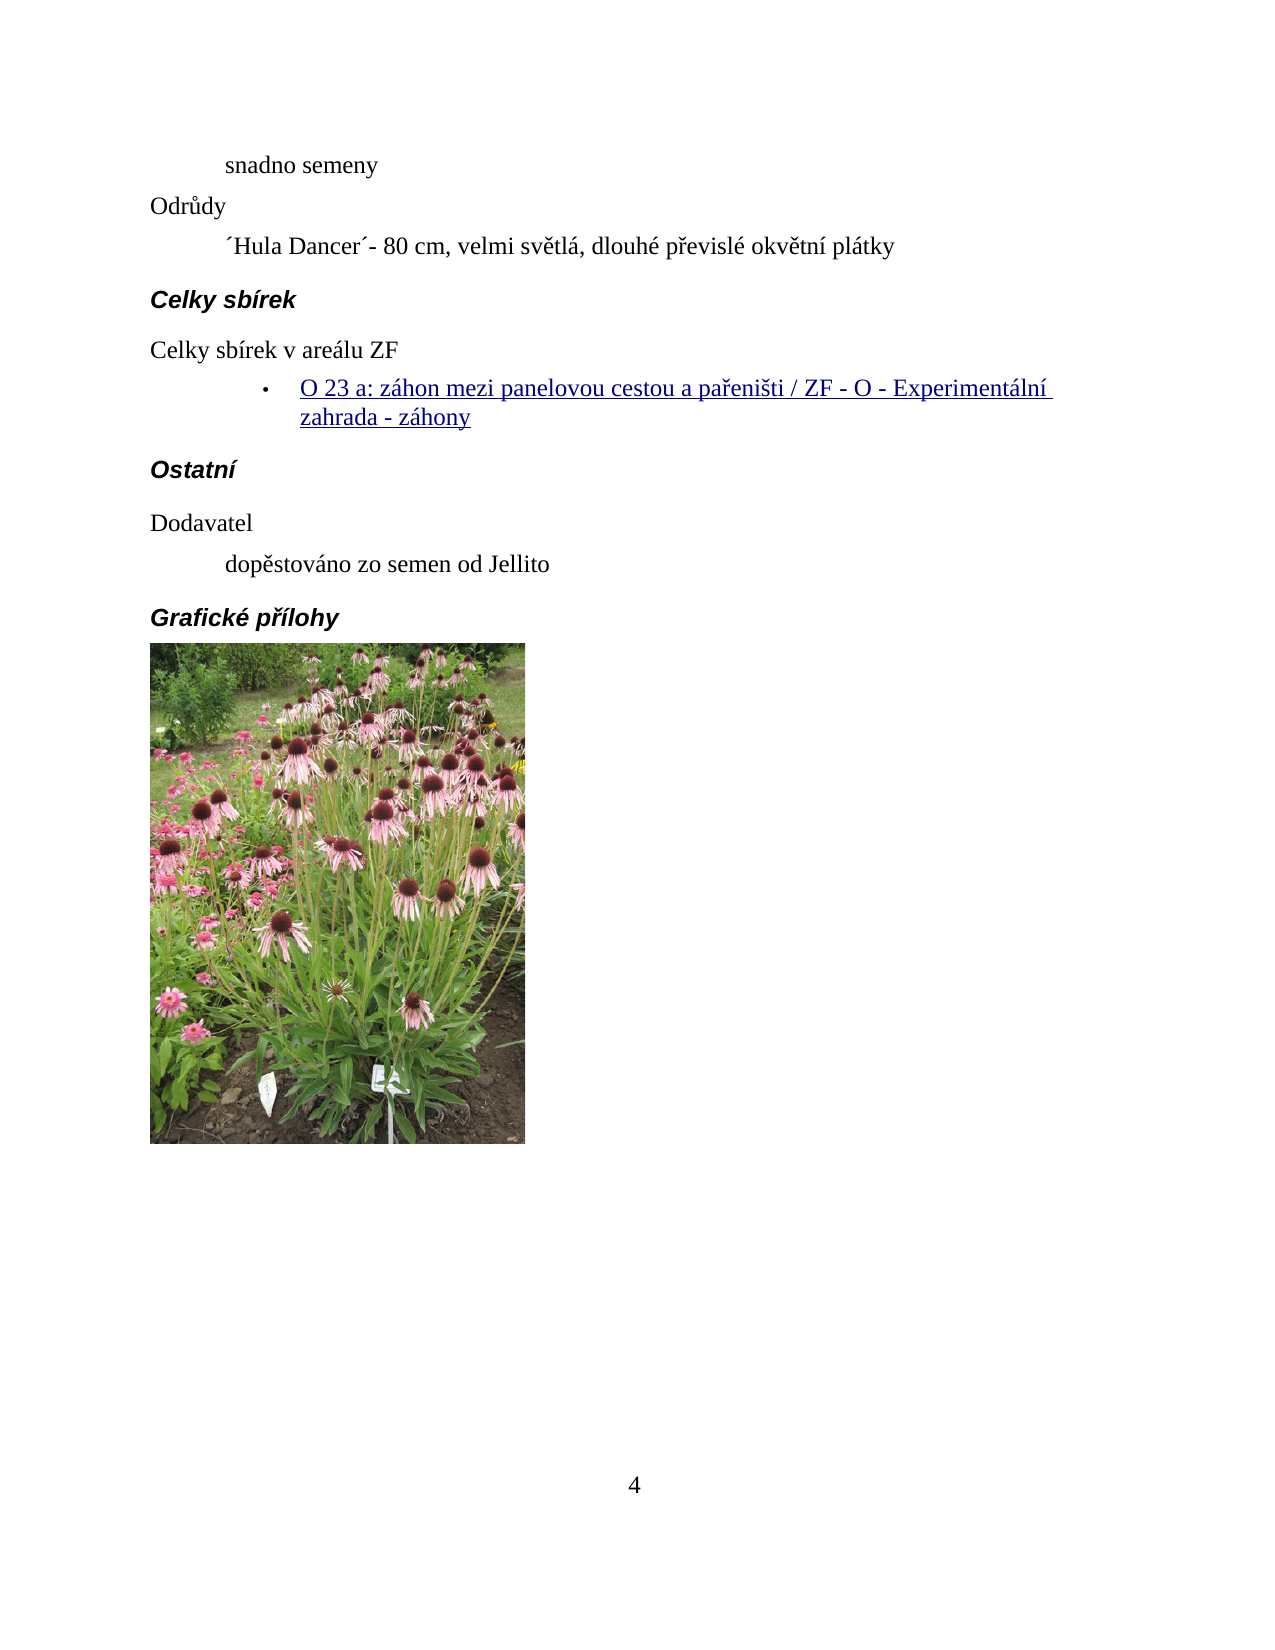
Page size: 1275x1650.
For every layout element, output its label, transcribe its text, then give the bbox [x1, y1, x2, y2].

text Celky sbírek v areálu ZF [150, 335, 1125, 364]
text Dodavatel [150, 508, 1125, 537]
text dopěstováno zo semen od Jellito [225, 549, 1125, 578]
text Odrůdy [150, 191, 1125, 219]
picture [150, 643, 525, 1144]
subtitle Ostatní [150, 455, 1125, 484]
text ´Hula Dancer´- 80 cm, velmi světlá, dlouhé převislé okvětní plátky [225, 231, 1125, 260]
subtitle Celky sbírek [150, 285, 1125, 314]
subtitle Grafické přílohy [150, 603, 1125, 631]
text snadno semeny [225, 150, 1125, 179]
list O 23 a: záhon mezi panelovou cestou a pařeništi / ZF - O - Experimentální zahrada - záhony [262, 373, 1125, 430]
